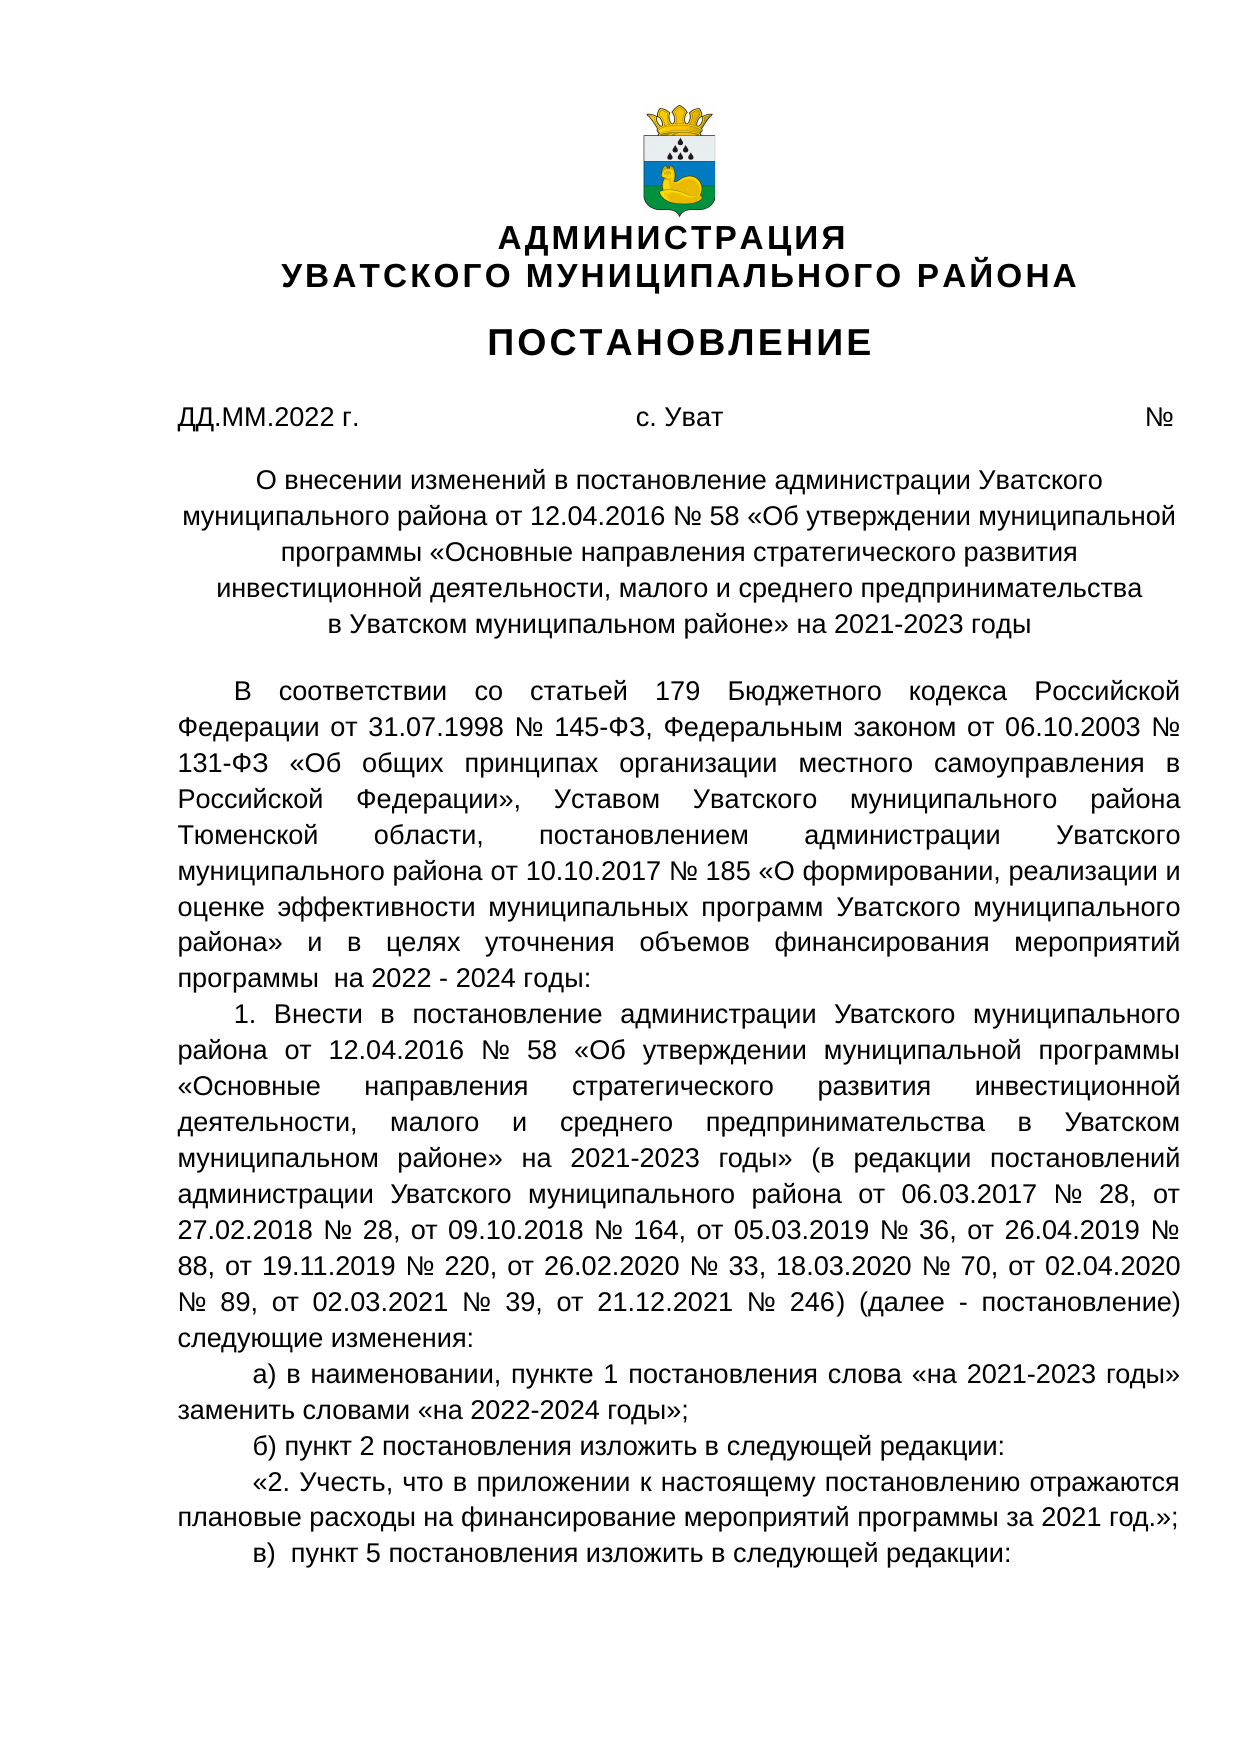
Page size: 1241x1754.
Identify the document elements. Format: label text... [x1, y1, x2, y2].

picture [643, 105, 716, 218]
text «2. Учесть, что в приложении к настоящему постановлению отражаются плановые расходы на финансирование мероприятий программы за 2021 год.»; [177, 1466, 1181, 1533]
text в) пункт 5 постановления изложить в следующей редакции: [177, 1537, 1181, 1569]
text В соответствии со статьей 179 Бюджетного кодекса Российской Федерации от 31.07.1998 № 145-ФЗ, Федеральным законом от 06.10.2003 № 131-ФЗ «Об общих принципах организации местного самоуправления в Российской Федерации», Уставом Уватского муниципального района Тюменской области, постановлением администрации Уватского муниципального района от 10.10.2017 № 185 «О формировании, реализации и оценке эффективности муниципальных программ Уватского муниципального района» и в целях уточнения объемов финансирования мероприятий программы на 2022 - 2024 годы: [177, 675, 1181, 994]
text 1. Внести в постановление администрации Уватского муниципального района от 12.04.2016 № 58 «Об утверждении муниципальной программы «Основные направления стратегического развития инвестиционной деятельности, малого и среднего предпринимательства в Уватском муниципальном районе» на 2021-2023 годы» (в редакции постановлений администрации Уватского муниципального района от 06.03.2017 № 28, от 27.02.2018 № 28, от 09.10.2018 № 164, от 05.03.2019 № 36, от 26.04.2019 № 88, от 19.11.2019 № 220, от 26.02.2020 № 33, 18.03.2020 № 70, от 02.04.2020 № 89, от 02.03.2021 № 39, от 21.12.2021 № 246) (далее - постановление) следующие изменения: [177, 998, 1181, 1353]
text Постановление [177, 320, 1181, 363]
text а) в наименовании, пункте 1 постановления слова «на 2021-2023 годы» заменить словами «на 2022-2024 годы»; [177, 1358, 1181, 1425]
text О внесении изменений в постановление администрации Уватского муниципального района от 12.04.2016 № 58 «Об утверждении муниципальной программы «Основные направления стратегического развития инвестиционной деятельности, малого и среднего предпринимательства [177, 464, 1181, 603]
text ДД.ММ.2022 г. с. Уват № [177, 401, 1181, 433]
text б) пункт 2 постановления изложить в следующей редакции: [177, 1429, 1181, 1461]
text в Уватском муниципальном районе» на 2021-2023 годы [177, 608, 1181, 639]
text Администрация Уватского муниципального района [177, 218, 1181, 295]
